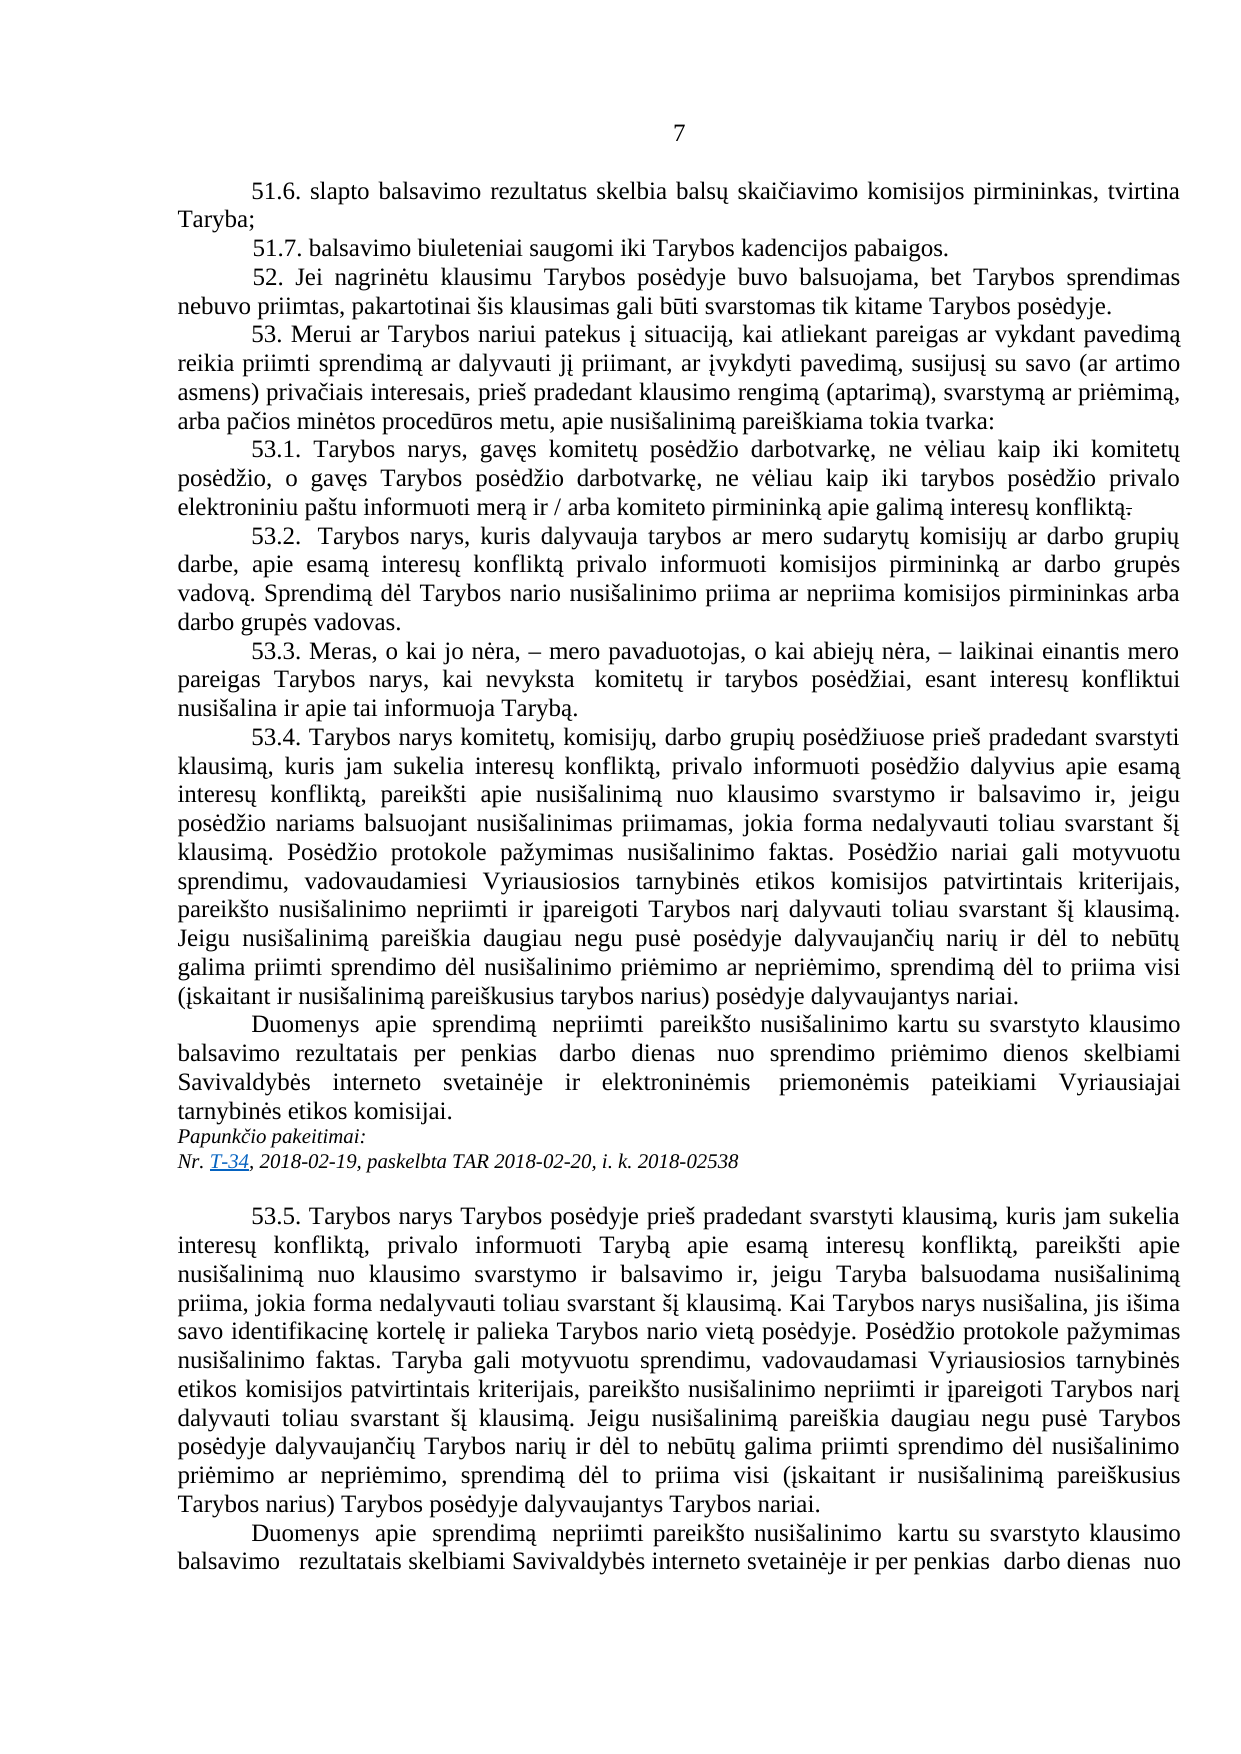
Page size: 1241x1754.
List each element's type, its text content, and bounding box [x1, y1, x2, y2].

text 53.5. Tarybos narys Tarybos posėdyje prieš pradedant svarstyti klausimą, kuris jam sukelia interesų konfliktą, privalo informuoti Tarybą apie esamą interesų konfliktą, pareikšti apie nusišalinimą nuo klausimo svarstymo ir balsavimo ir, jeigu Taryba balsuodama nusišalinimą priima, jokia forma nedalyvauti toliau svarstant šį klausimą. Kai Tarybos narys nusišalina, jis išima savo identifikacinę kortelę ir palieka Tarybos nario vietą posėdyje. Posėdžio protokole pažymimas nusišalinimo faktas. Taryba gali motyvuotu sprendimu, vadovaudamasi Vyriausiosios tarnybinės etikos komisijos patvirtintais kriterijais, pareikšto nusišalinimo nepriimti ir įpareigoti Tarybos narį dalyvauti toliau svarstant šį klausimą. Jeigu nusišalinimą pareiškia daugiau negu pusė Tarybos posėdyje dalyvaujančių Tarybos narių ir dėl to nebūtų galima priimti sprendimo dėl nusišalinimo priėmimo ar nepriėmimo, sprendimą dėl to priima visi (įskaitant ir nusišalinimą pareiškusius Tarybos narius) Tarybos posėdyje dalyvaujantys Tarybos nariai. [177, 1201, 1181, 1518]
text 53.4. Tarybos narys komitetų, komisijų, darbo grupių posėdžiuose prieš pradedant svarstyti klausimą, kuris jam sukelia interesų konfliktą, privalo informuoti posėdžio dalyvius apie esamą interesų konfliktą, pareikšti apie nusišalinimą nuo klausimo svarstymo ir balsavimo ir, jeigu posėdžio nariams balsuojant nusišalinimas priimamas, jokia forma nedalyvauti toliau svarstant šį klausimą. Posėdžio protokole pažymimas nusišalinimo faktas. Posėdžio nariai gali motyvuotu sprendimu, vadovaudamiesi Vyriausiosios tarnybinės etikos komisijos patvirtintais kriterijais, pareikšto nusišalinimo nepriimti ir įpareigoti Tarybos narį dalyvauti toliau svarstant šį klausimą. Jeigu nusišalinimą pareiškia daugiau negu pusė posėdyje dalyvaujančių narių ir dėl to nebūtų galima priimti sprendimo dėl nusišalinimo priėmimo ar nepriėmimo, sprendimą dėl to priima visi (įskaitant ir nusišalinimą pareiškusius tarybos narius) posėdyje dalyvaujantys nariai. [177, 722, 1181, 1009]
text Duomenys apie sprendimą nepriimti pareikšto nusišalinimo kartu su svarstyto klausimo balsavimo rezultatais per penkias darbo dienas nuo sprendimo priėmimo dienos skelbiami Savivaldybės interneto svetainėje ir elektroninėmis priemonėmis pateikiami Vyriausiajai tarnybinės etikos komisijai. [177, 1009, 1181, 1124]
text Papunkčio pakeitimai: [177, 1124, 1181, 1148]
text Nr. T-34, 2018-02-19, paskelbta TAR 2018-02-20, i. k. 2018-02538 [177, 1148, 1181, 1173]
text 53. Merui ar Tarybos nariui patekus į situaciją, kai atliekant pareigas ar vykdant pavedimą reikia priimti sprendimą ar dalyvauti jį priimant, ar įvykdyti pavedimą, susijusį su savo (ar artimo asmens) privačiais interesais, prieš pradedant klausimo rengimą (aptarimą), svarstymą ar priėmimą, arba pačios minėtos procedūros metu, apie nusišalinimą pareiškiama tokia tvarka: [177, 319, 1181, 434]
text Duomenys apie sprendimą nepriimti pareikšto nusišalinimo kartu su svarstyto klausimo balsavimo rezultatais skelbiami Savivaldybės interneto svetainėje ir per penkias darbo dienas nuo [177, 1518, 1181, 1575]
text 53.2. Tarybos narys, kuris dalyvauja tarybos ar mero sudarytų komisijų ar darbo grupių darbe, apie esamą interesų konfliktą privalo informuoti komisijos pirmininką ar darbo grupės vadovą. Sprendimą dėl Tarybos nario nusišalinimo priima ar nepriima komisijos pirmininkas arba darbo grupės vadovas. [177, 521, 1181, 636]
text 52. Jei nagrinėtu klausimu Tarybos posėdyje buvo balsuojama, bet Tarybos sprendimas nebuvo priimtas, pakartotinai šis klausimas gali būti svarstomas tik kitame Tarybos posėdyje. [177, 262, 1181, 319]
text 51.6. slapto balsavimo rezultatus skelbia balsų skaičiavimo komisijos pirmininkas, tvirtina Taryba; [177, 176, 1181, 233]
text 53.1. Tarybos narys, gavęs komitetų posėdžio darbotvarkę, ne vėliau kaip iki komitetų posėdžio, o gavęs Tarybos posėdžio darbotvarkę, ne vėliau kaip iki tarybos posėdžio privalo elektroniniu paštu informuoti merą ir / arba komiteto pirmininką apie galimą interesų konfliktą. [177, 434, 1181, 521]
text 53.3. Meras, o kai jo nėra, – mero pavaduotojas, o kai abiejų nėra, – laikinai einantis mero pareigas Tarybos narys, kai nevyksta komitetų ir tarybos posėdžiai, esant interesų konfliktui nusišalina ir apie tai informuoja Tarybą. [177, 636, 1181, 722]
text 51.7. balsavimo biuleteniai saugomi iki Tarybos kadencijos pabaigos. [177, 233, 1181, 262]
